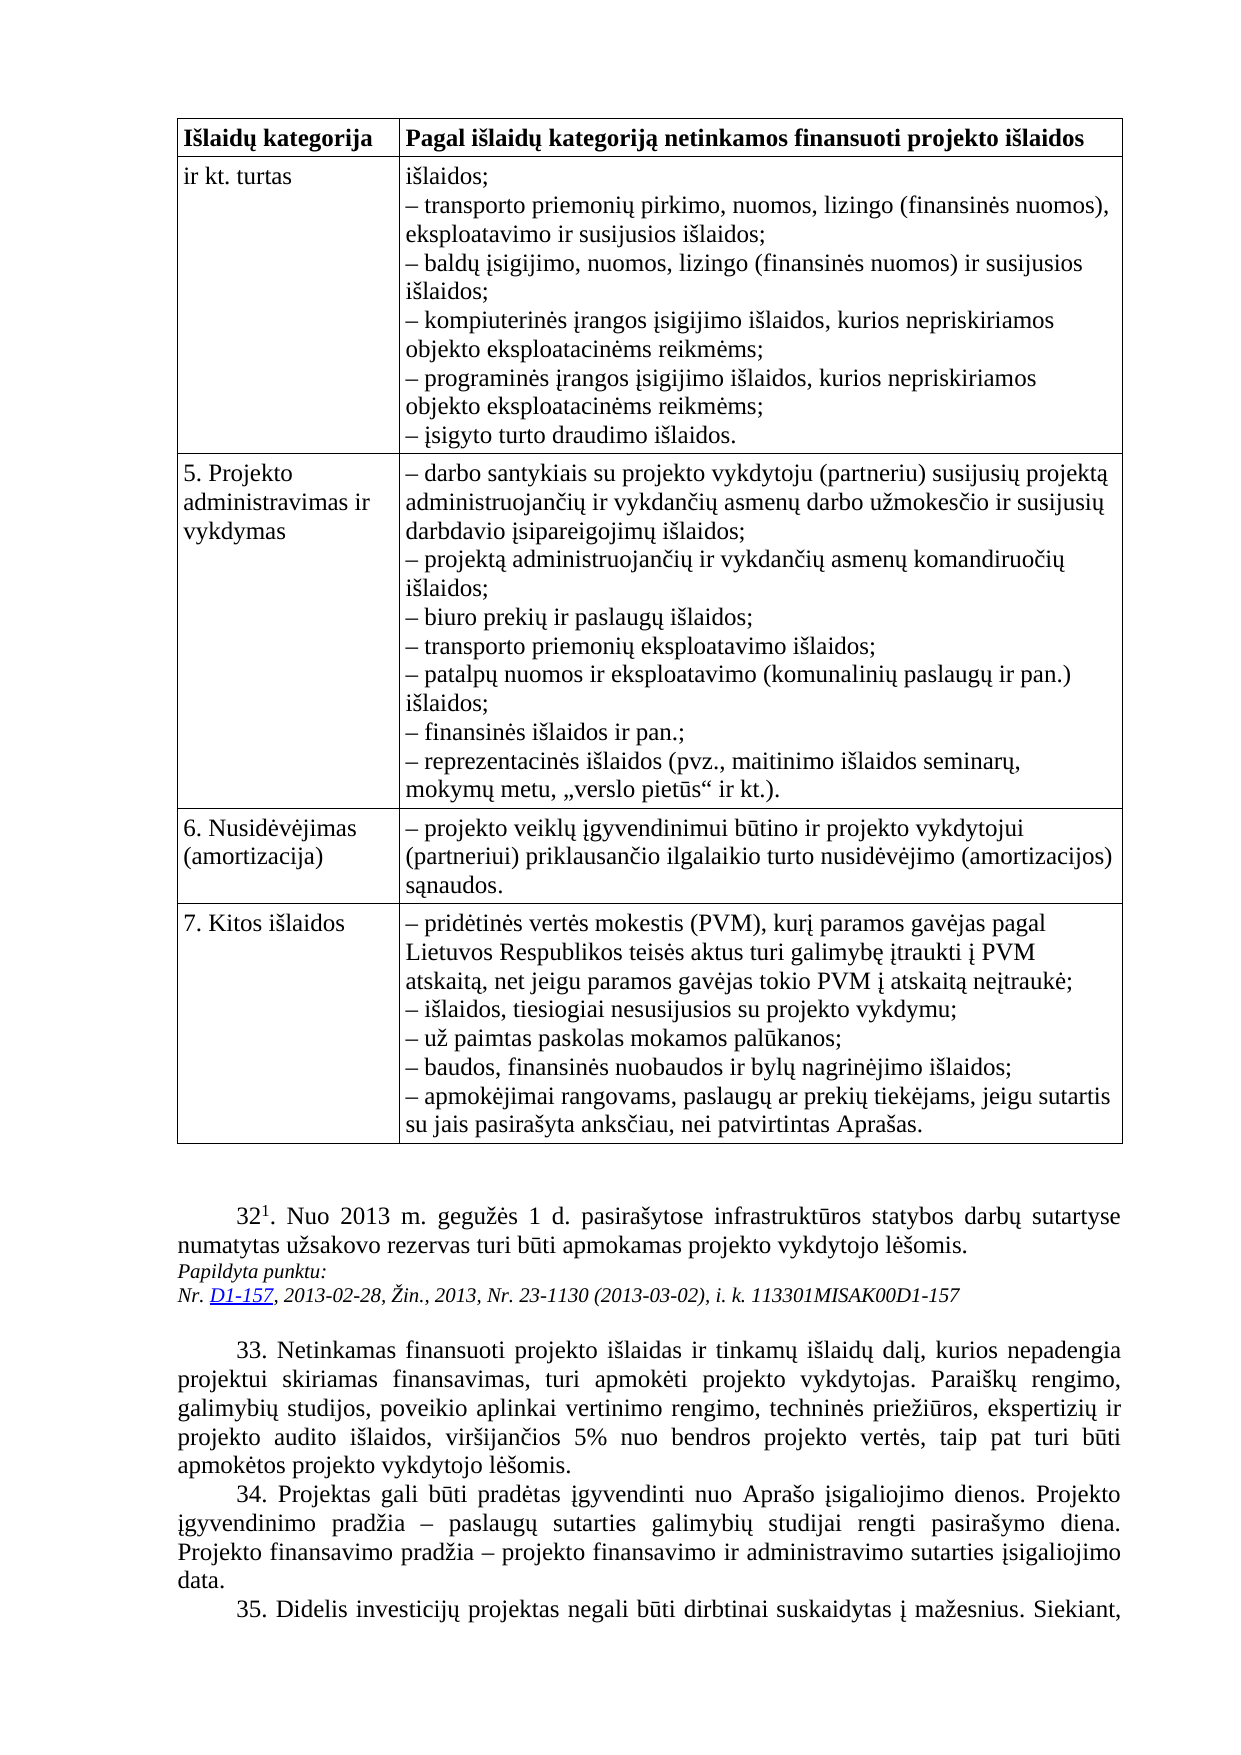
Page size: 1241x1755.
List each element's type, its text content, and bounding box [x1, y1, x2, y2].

text 33. Netinkamas finansuoti projekto išlaidas ir tinkamų išlaidų dalį, kurios nepadengia projektui skiriamas finansavimas, turi apmokėti projekto vykdytojas. Paraiškų rengimo, galimybių studijos, poveikio aplinkai vertinimo rengimo, techninės priežiūros, ekspertizių ir projekto audito išlaidos, viršijančios 5% nuo bendros projekto vertės, taip pat turi būti apmokėtos projekto vykdytojo lėšomis. [177, 1335, 1122, 1479]
text Nr. D1-157, 2013-02-28, Žin., 2013, Nr. 23-1130 (2013-03-02), i. k. 113301MISAK00D1-157 [177, 1283, 1122, 1307]
table_cell 5. Projekto administravimas ir vykdymas [178, 454, 399, 807]
text 321. Nuo 2013 m. gegužės 1 d. pasirašytose infrastruktūros statybos darbų sutartyse numatytas užsakovo rezervas turi būti apmokamas projekto vykdytojo lėšomis. [177, 1201, 1122, 1258]
text Papildyta punktu: [177, 1258, 1122, 1283]
table_cell – darbo santykiais su projekto vykdytoju (partneriu) susijusių projektą administruojančių ir vykdančių asmenų darbo užmokesčio ir susijusių darbdavio įsipareigojimų išlaidos; – projektą administruojančių ir vykdančių asmenų komandiruočių išlaidos; – biuro prekių ir paslaugų išlaidos; – transporto priemonių eksploatavimo išlaidos; – patalpų nuomos ir eksploatavimo (komunalinių paslaugų ir pan.) išlaidos; – finansinės išlaidos ir pan.; – reprezentacinės išlaidos (pvz., maitinimo išlaidos seminarų, mokymų metu, „verslo pietūs“ ir kt.). [400, 454, 1122, 807]
table_cell 6. Nusidėvėjimas (amortizacija) [178, 809, 399, 903]
table_cell 7. Kitos išlaidos [178, 904, 399, 1142]
text 35. Didelis investicijų projektas negali būti dirbtinai suskaidytas į mažesnius. Siekiant, [177, 1594, 1122, 1623]
table_header Išlaidų kategorija [178, 119, 399, 156]
table_header Pagal išlaidų kategoriją netinkamos finansuoti projekto išlaidos [400, 119, 1122, 156]
table_cell – pridėtinės vertės mokestis (PVM), kurį paramos gavėjas pagal Lietuvos Respublikos teisės aktus turi galimybę įtraukti į PVM atskaitą, net jeigu paramos gavėjas tokio PVM į atskaitą neįtraukė; – išlaidos, tiesiogiai nesusijusios su projekto vykdymu; – už paimtas paskolas mokamos palūkanos; – baudos, finansinės nuobaudos ir bylų nagrinėjimo išlaidos; – apmokėjimai rangovams, paslaugų ar prekių tiekėjams, jeigu sutartis su jais pasirašyta anksčiau, nei patvirtintas Aprašas. [400, 904, 1122, 1142]
table_cell išlaidos; – transporto priemonių pirkimo, nuomos, lizingo (finansinės nuomos), eksploatavimo ir susijusios išlaidos; – baldų įsigijimo, nuomos, lizingo (finansinės nuomos) ir susijusios išlaidos; – kompiuterinės įrangos įsigijimo išlaidos, kurios nepriskiriamos objekto eksploatacinėms reikmėms; – programinės įrangos įsigijimo išlaidos, kurios nepriskiriamos objekto eksploatacinėms reikmėms; – įsigyto turto draudimo išlaidos. [400, 157, 1122, 453]
text 34. Projektas gali būti pradėtas įgyvendinti nuo Aprašo įsigaliojimo dienos. Projekto įgyvendinimo pradžia – paslaugų sutarties galimybių studijai rengti pasirašymo diena. Projekto finansavimo pradžia – projekto finansavimo ir administravimo sutarties įsigaliojimo data. [177, 1479, 1122, 1594]
table_cell ir kt. turtas [178, 157, 399, 453]
table_cell – projekto veiklų įgyvendinimui būtino ir projekto vykdytojui (partneriui) priklausančio ilgalaikio turto nusidėvėjimo (amortizacijos) sąnaudos. [400, 809, 1122, 903]
